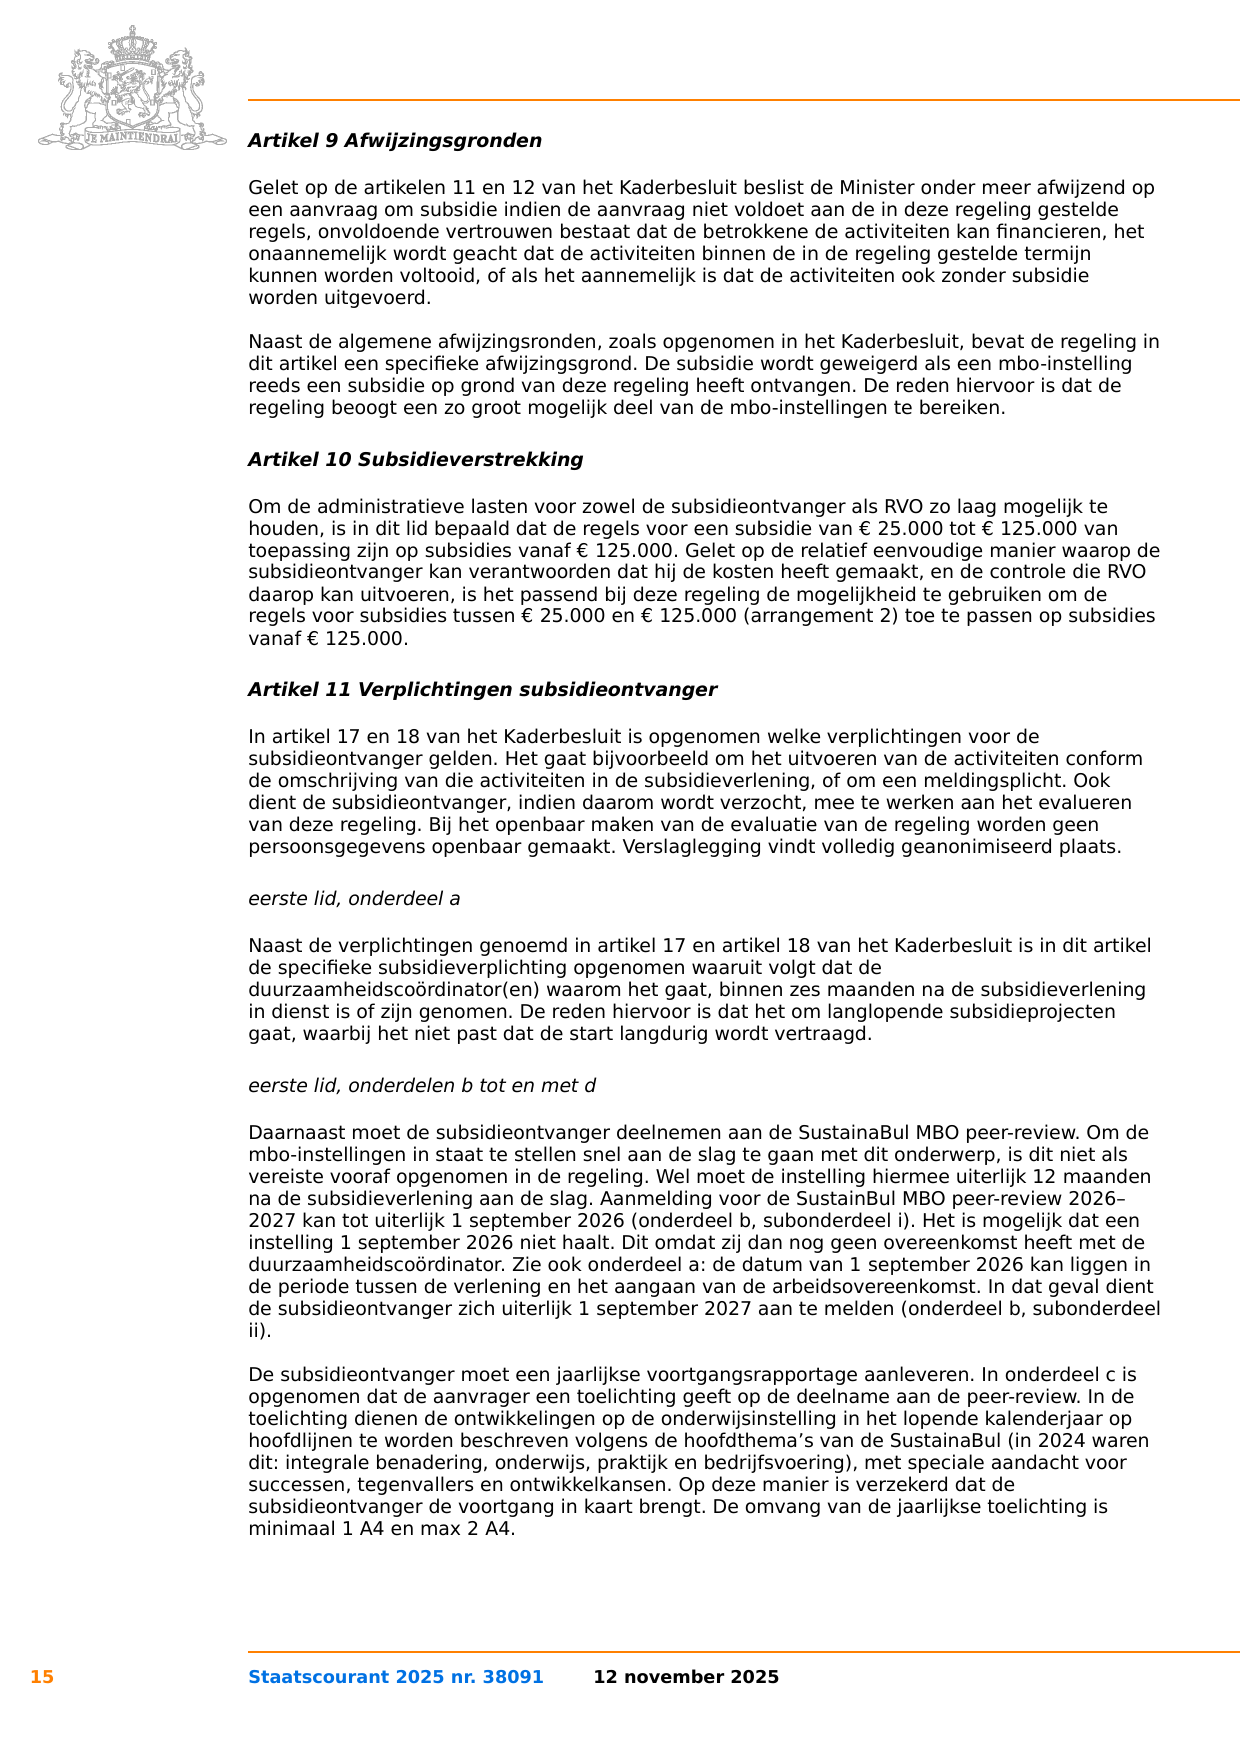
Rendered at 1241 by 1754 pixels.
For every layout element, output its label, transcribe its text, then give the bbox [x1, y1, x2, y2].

text Naast de verplichtingen genoemd in artikel 17 en artikel 18 van het Kaderbesluit is in dit artikel de specifieke subsidieverplichting opgenomen waaruit volgt dat de duurzaamheidscoördinator(en) waarom het gaat, binnen zes maanden na de subsidieverlening in dienst is of zijn genomen. De reden hiervoor is dat het om langlopende subsidieprojecten gaat, waarbij het niet past dat de start langdurig wordt vertraagd. [248, 935, 1163, 1045]
text De subsidieontvanger moet een jaarlijkse voortgangsrapportage aanleveren. In onderdeel c is opgenomen dat de aanvrager een toelichting geeft op de deelname aan de peer-review. In de toelichting dienen de ontwikkelingen op de onderwijsinstelling in het lopende kalenderjaar op hoofdlijnen te worden beschreven volgens de hoofdthema’s van de SustainaBul (in 2024 waren dit: integrale benadering, onderwijs, praktijk en bedrijfsvoering), met speciale aandacht voor successen, tegenvallers en ontwikkelkansen. Op deze manier is verzekerd dat de subsidieontvanger de voortgang in kaart brengt. De omvang van de jaarlijkse toelichting is minimaal 1 A4 en max 2 A4. [248, 1364, 1163, 1539]
subtitle eerste lid, onderdelen b tot en met d [248, 1075, 1163, 1097]
subtitle Artikel 10 Subsidieverstrekking [248, 448, 1163, 471]
subtitle Artikel 11 Verplichtingen subsidieontvanger [248, 679, 1163, 701]
text In artikel 17 en 18 van het Kaderbesluit is opgenomen welke verplichtingen voor de subsidieontvanger gelden. Het gaat bijvoorbeeld om het uitvoeren van de activiteiten conform de omschrijving van die activiteiten in de subsidieverlening, of om een meldingsplicht. Ook dient de subsidieontvanger, indien daarom wordt verzocht, mee te werken aan het evalueren van deze regeling. Bij het openbaar maken van de evaluatie van de regeling worden geen persoonsgegevens openbaar gemaakt. Verslaglegging vindt volledig geanonimiseerd plaats. [248, 726, 1163, 858]
text Naast de algemene afwijzingsronden, zoals opgenomen in het Kaderbesluit, bevat de regeling in dit artikel een specifieke afwijzingsgrond. De subsidie wordt geweigerd als een mbo-instelling reeds een subsidie op grond van deze regeling heeft ontvangen. De reden hiervoor is dat de regeling beoogt een zo groot mogelijk deel van de mbo-instellingen te bereiken. [248, 331, 1163, 418]
text Gelet op de artikelen 11 en 12 van het Kaderbesluit beslist de Minister onder meer afwijzend op een aanvraag om subsidie indien de aanvraag niet voldoet aan de in deze regeling gestelde regels, onvoldoende vertrouwen bestaat dat de betrokkene de activiteiten kan financieren, het onaannemelijk wordt geacht dat de activiteiten binnen de in de regeling gestelde termijn kunnen worden voltooid, of als het aannemelijk is dat de activiteiten ook zonder subsidie worden uitgevoerd. [248, 177, 1163, 309]
text Daarnaast moet de subsidieontvanger deelnemen aan de SustainaBul MBO peer-review. Om de mbo-instellingen in staat te stellen snel aan de slag te gaan met dit onderwerp, is dit niet als vereiste vooraf opgenomen in de regeling. Wel moet de instelling hiermee uiterlijk 12 maanden na de subsidieverlening aan de slag. Aanmelding voor de SustainBul MBO peer-review 2026–2027 kan tot uiterlijk 1 september 2026 (onderdeel b, subonderdeel i). Het is mogelijk dat een instelling 1 september 2026 niet haalt. Dit omdat zij dan nog geen overeenkomst heeft met de duurzaamheidscoördinator. Zie ook onderdeel a: de datum van 1 september 2026 kan liggen in de periode tussen de verlening en het aangaan van de arbeidsovereenkomst. In dat geval dient de subsidieontvanger zich uiterlijk 1 september 2027 aan te melden (onderdeel b, subonderdeel ii). [248, 1122, 1163, 1342]
subtitle Artikel 9 Afwijzingsgronden [248, 130, 1163, 152]
text Om de administratieve lasten voor zowel de subsidieontvanger als RVO zo laag mogelijk te houden, is in dit lid bepaald dat de regels voor een subsidie van € 25.000 tot € 125.000 van toepassing zijn op subsidies vanaf € 125.000. Gelet op de relatief eenvoudige manier waarop de subsidieontvanger kan verantwoorden dat hij de kosten heeft gemaakt, en de controle die RVO daarop kan uitvoeren, is het passend bij deze regeling de mogelijkheid te gebruiken om de regels voor subsidies tussen € 25.000 en € 125.000 (arrangement 2) toe te passen op subsidies vanaf € 125.000. [248, 496, 1163, 649]
picture [38, 25, 227, 150]
subtitle eerste lid, onderdeel a [248, 888, 1163, 910]
